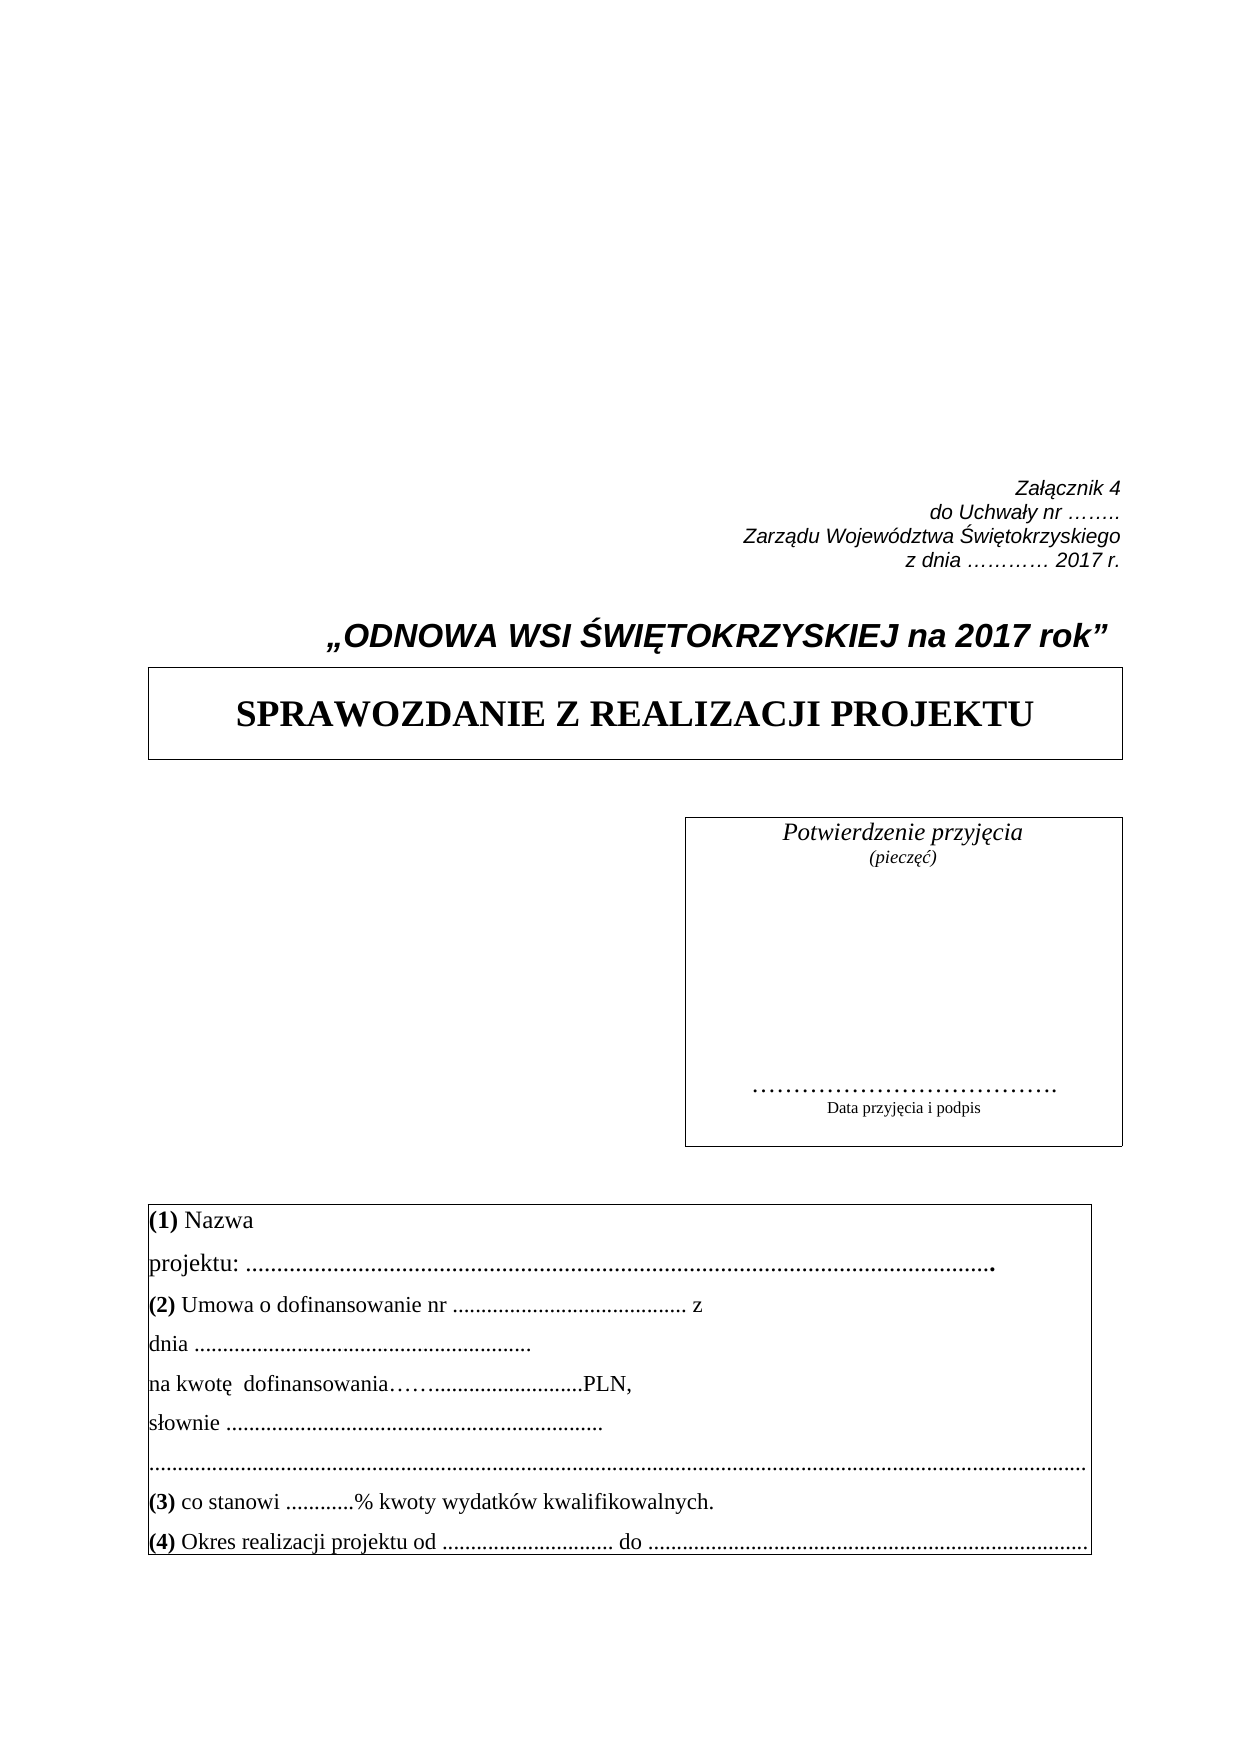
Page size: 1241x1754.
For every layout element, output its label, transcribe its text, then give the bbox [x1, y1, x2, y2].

text (4) Okres realizacji projektu od .............................. do ............................................................................. [149, 1527, 1091, 1554]
text na kwotę dofinansowania……..........................PLN, słownie .................................................................. [149, 1369, 1091, 1436]
text (pieczęć) [686, 846, 1122, 868]
text do Uchwały nr …….. [324, 500, 1123, 524]
text z dnia ………… 2017 r. [324, 548, 1123, 572]
text Załącznik 4 [324, 476, 1123, 500]
text Potwierdzenie przyjęcia [686, 818, 1122, 846]
text .................................................................................................................................................................... [149, 1448, 1091, 1475]
text (1) Nazwa projektu: ........................................................................................................................ [149, 1205, 1091, 1277]
text SPRAWOZDANIE Z REALIZACJI PROJEKTU [149, 691, 1122, 735]
text Data przyjęcia i podpis [686, 1097, 1122, 1117]
text ………………………………. [686, 1068, 1122, 1097]
text (2) Umowa o dofinansowanie nr ......................................... z dnia ........................................................... [149, 1290, 1091, 1357]
text Zarządu Województwa Świętokrzyskiego [324, 524, 1123, 548]
text (3) co stanowi ............% kwoty wydatków kwalifikowalnych. [149, 1487, 1091, 1515]
text „ODNOWA WSI ŚWIĘTOKRZYSKIEJ na 2017 rok” [148, 616, 1122, 655]
